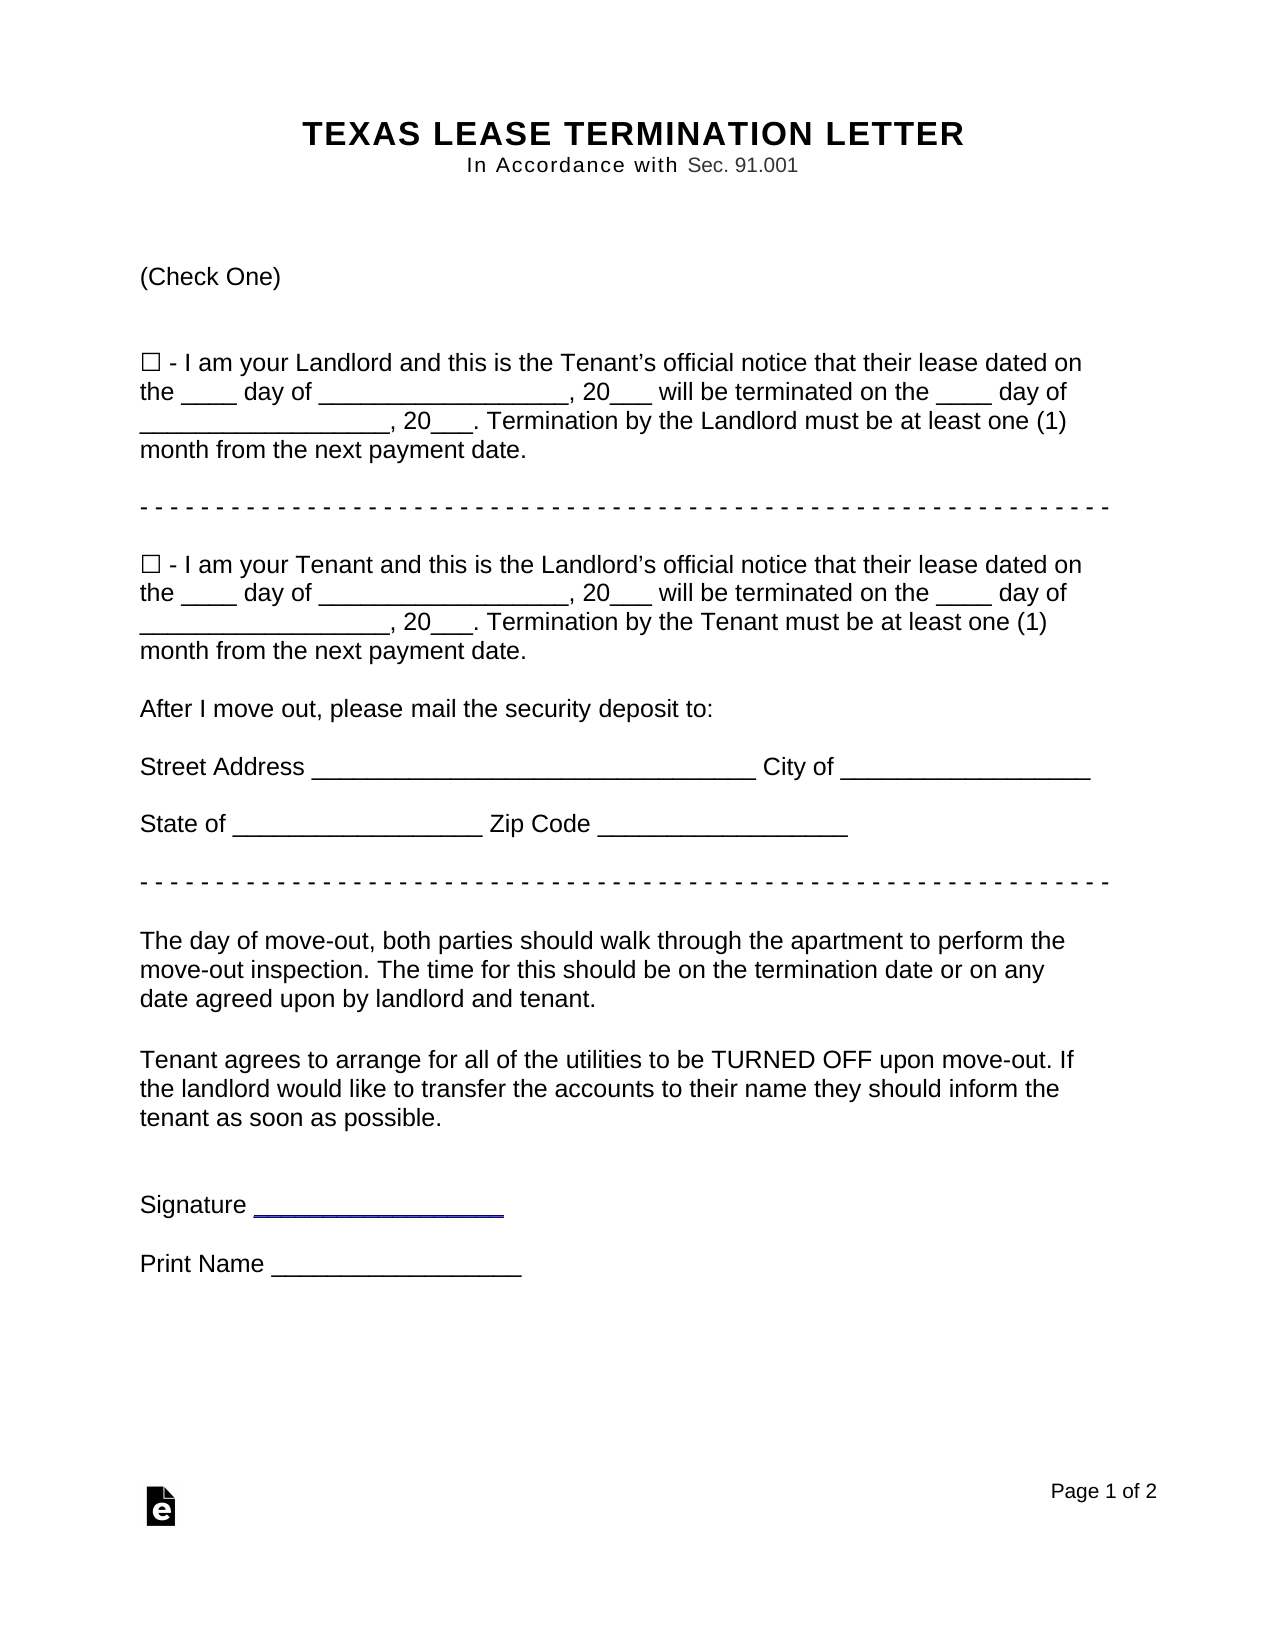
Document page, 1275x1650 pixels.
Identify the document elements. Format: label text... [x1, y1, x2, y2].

text (Check One) [139, 262, 1125, 291]
text - - - - - - - - - - - - - - - - - - - - - - - - - - - - - - - - - - - - - - - - - - - - - - - - - - - - - - - - - - - - - - - - [139, 867, 1125, 895]
text The day of move-out, both parties should walk through the apartment to perform the move-out inspection. The time for this should be on the termination date or on any date agreed upon by landlord and tenant. [139, 926, 1089, 1012]
text ☐ - I am your Landlord and this is the Tenant’s official notice that their lease dated on the ____ day of __________________, 20___ will be terminated on the ____ day of __________________, 20___. Termination by the Landlord must be at least one (1) month from the next payment date. [139, 348, 1125, 463]
text Street Address ________________________________ City of __________________ [139, 752, 1127, 780]
text Tenant agrees to arrange for all of the utilities to be TURNED OFF upon move-out. If the landlord would like to transfer the accounts to their name they should inform the tenant as soon as possible. [139, 1045, 1089, 1131]
text Signature __________________ [139, 1190, 1125, 1219]
text - - - - - - - - - - - - - - - - - - - - - - - - - - - - - - - - - - - - - - - - - - - - - - - - - - - - - - - - - - - - - - - - [139, 492, 1125, 521]
text Print Name __________________ [139, 1249, 1125, 1278]
text After I move out, please mail the security deposit to: [139, 694, 1127, 723]
text TEXAS LEASE TERMINATION LETTER [139, 114, 1127, 153]
text ☐ - I am your Tenant and this is the Landlord’s official notice that their lease dated on the ____ day of __________________, 20___ will be terminated on the ____ day of __________________, 20___. Termination by the Tenant must be at least one (1) month from the next payment date. [139, 550, 1125, 665]
text State of __________________ Zip Code __________________ [139, 809, 1127, 838]
text In Accordance with Sec. 91.001 [139, 153, 1125, 177]
